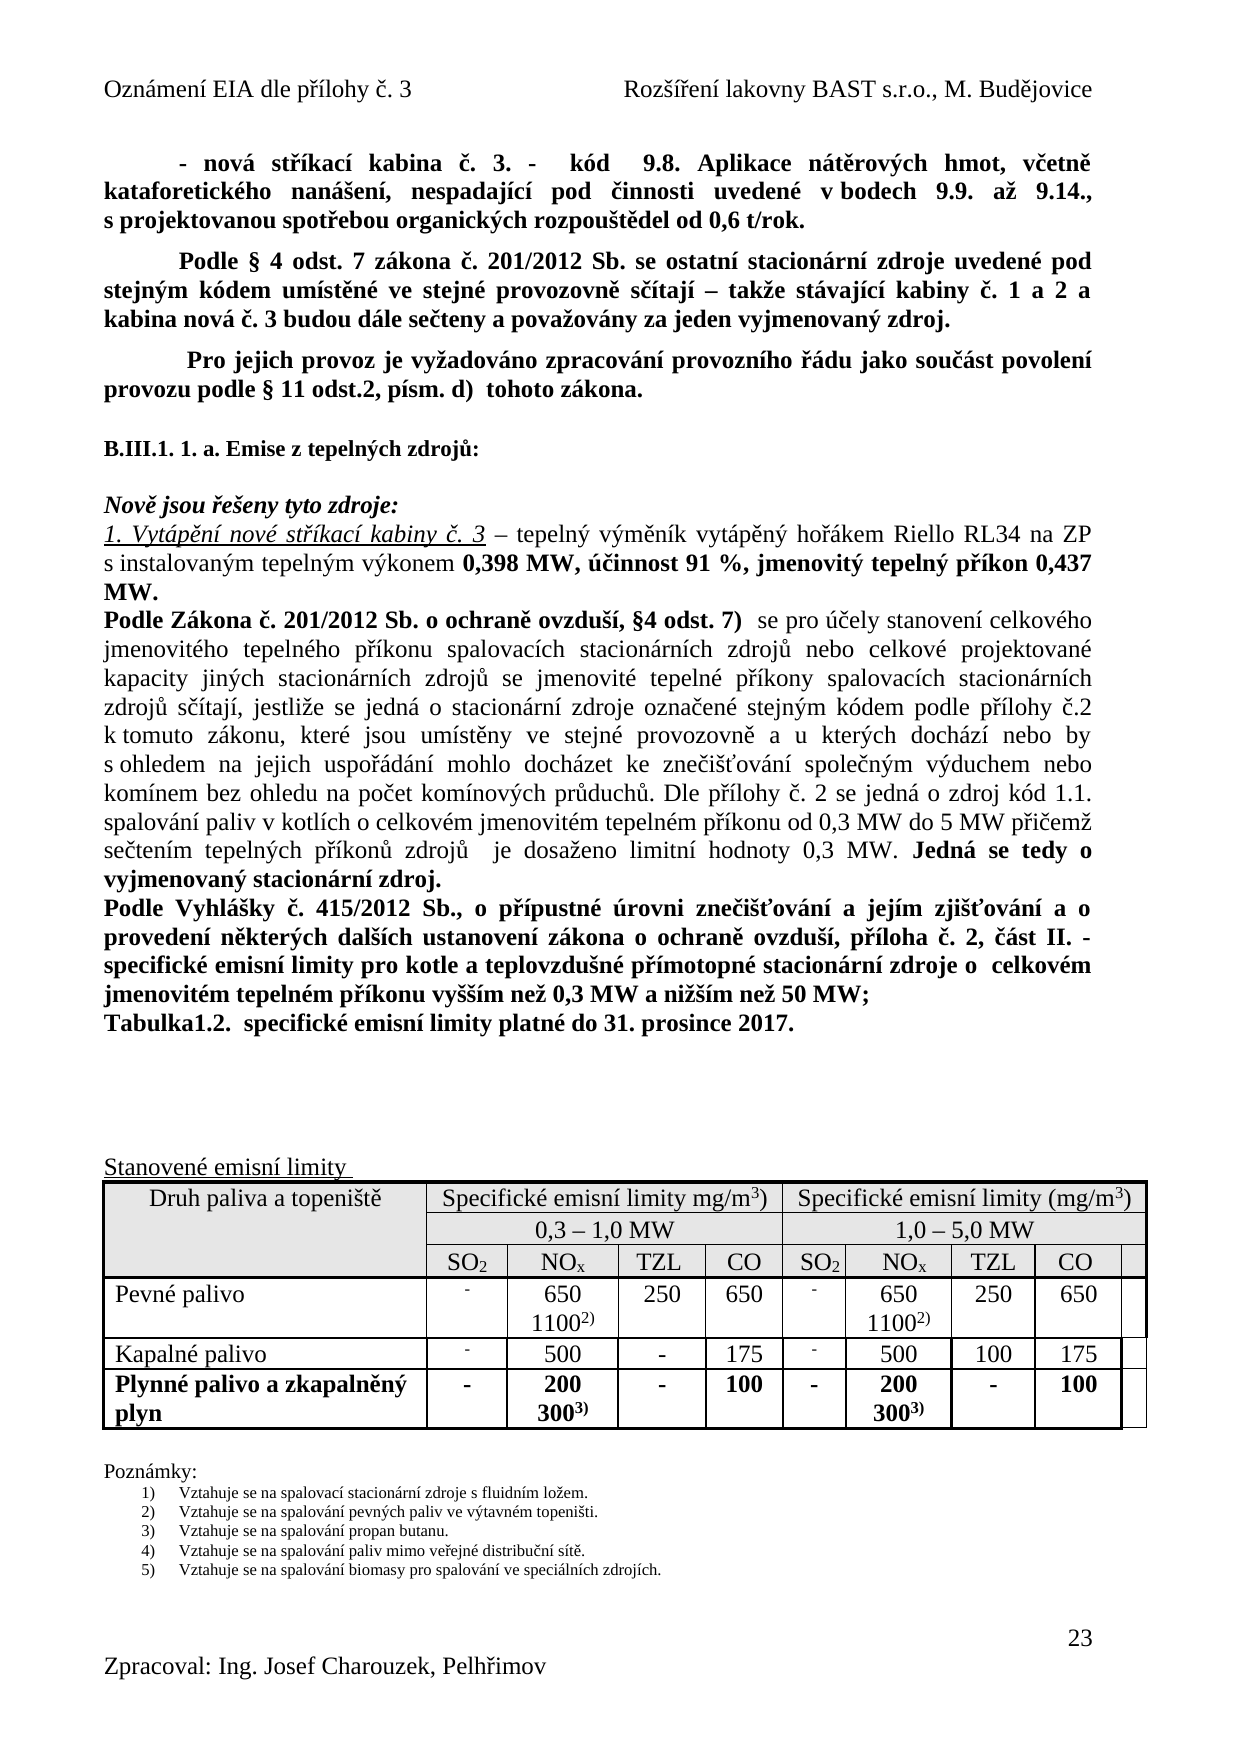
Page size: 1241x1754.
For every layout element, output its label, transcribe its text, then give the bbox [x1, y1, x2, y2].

table_header Druh paliva a topeniště [105, 1184, 426, 1276]
table_cell CO [706, 1245, 782, 1276]
text B.III.1. 1. a. Emise z tepelných zdrojů: [103, 435, 1093, 462]
text Podle Vyhlášky č. 415/2012 Sb., o přípustné úrovni znečišťování a jejím zjišťování a o provedení některých dalších ustanovení zákona o ochraně ovzduší, příloha č. 2, část II. - specifické emisní limity pro kotle a teplovzdušné přímotopné stacionární zdroje o celkovém jmenovitém tepelném příkonu vyšším než 0,3 MW a nižším než 50 MW; [103, 893, 1093, 1008]
list Vztahuje se na spalování paliv mimo veřejné distribuční sítě. [141, 1540, 1093, 1559]
table_cell 1,0 – 5,0 MW [783, 1213, 1145, 1244]
table_cell - [953, 1370, 1034, 1427]
table_cell - [428, 1339, 506, 1367]
list Vztahuje se na spalování pevných paliv ve výtavném topeništi. [141, 1502, 1093, 1521]
text Pro jejich provoz je vyžadováno zpracování provozního řádu jako součást povolení provozu podle § 11 odst.2, písm. d) tohoto zákona. [103, 345, 1093, 403]
table_cell 500 [508, 1339, 617, 1367]
table_cell CO [1036, 1245, 1121, 1276]
table_cell [1123, 1338, 1146, 1367]
table_cell NOx [846, 1245, 951, 1276]
list Vztahuje se na spalování propan butanu. [141, 1521, 1093, 1540]
table_cell - [619, 1370, 705, 1427]
table_cell [1123, 1369, 1146, 1427]
table_cell TZL [952, 1245, 1034, 1276]
text Nově jsou řešeny tyto zdroje: [103, 490, 1093, 519]
table_cell 175 [1036, 1339, 1120, 1367]
table_cell - [784, 1339, 845, 1367]
table_cell 500 [847, 1339, 950, 1367]
table_cell - [427, 1279, 507, 1337]
table_cell 200 3003) [847, 1370, 950, 1427]
table_cell [1122, 1245, 1145, 1276]
table_cell - [428, 1370, 506, 1427]
table_cell 200 3003) [508, 1370, 617, 1427]
text Tabulka1.2. specifické emisní limity platné do 31. prosince 2017. [103, 1008, 1093, 1037]
text 1. Vytápění nové stříkací kabiny č. 3 – tepelný výměník vytápěný hořákem Riello RL34 na ZP s instalovaným tepelným výkonem 0,398 MW, účinnost 91 %, jmenovitý tepelný příkon 0,437 MW. [103, 519, 1093, 605]
table_cell TZL [619, 1245, 705, 1276]
table_cell 100 [1036, 1370, 1120, 1427]
list Vztahuje se na spalovací stacionární zdroje s fluidním ložem. [141, 1483, 1093, 1502]
table_cell 250 [952, 1279, 1034, 1337]
table_cell NOx [508, 1245, 618, 1276]
table_cell SO2 [427, 1245, 507, 1276]
table_cell 650 11002) [846, 1279, 951, 1337]
text - nová stříkací kabina č. 3. - kód 9.8. Aplikace nátěrových hmot, včetně kataforetického nanášení, nespadající pod činnosti uvedené v bodech 9.9. až 9.14., s projektovanou spotřebou organických rozpouštědel od 0,6 t/rok. [103, 148, 1093, 234]
table_cell SO2 [783, 1245, 845, 1276]
text Stanovené emisní limity [103, 1152, 1093, 1180]
list Vztahuje se na spalování biomasy pro spalování ve speciálních zdrojích. [141, 1559, 1093, 1579]
table_cell 100 [707, 1370, 782, 1427]
text Poznámky: [103, 1459, 1093, 1483]
table_cell Plynné palivo a zkapalněný plyn [105, 1370, 426, 1427]
table_cell - [619, 1339, 705, 1367]
table_cell Kapalné palivo [105, 1339, 426, 1367]
text Podle Zákona č. 201/2012 Sb. o ochraně ovzduší, §4 odst. 7) se pro účely stanovení celkového jmenovitého tepelného příkonu spalovacích stacionárních zdrojů nebo celkové projektované kapacity jiných stacionárních zdrojů se jmenovité tepelné příkony spalovacích stacionárních zdrojů sčítají, jestliže se jedná o stacionární zdroje označené stejným kódem podle přílohy č.2 k tomuto zákonu, které jsou umístěny ve stejné provozovně a u kterých dochází nebo by s ohledem na jejich uspořádání mohlo docházet ke znečišťování společným výduchem nebo komínem bez ohledu na počet komínových průduchů. Dle přílohy č. 2 se jedná o zdroj kód 1.1. spalování paliv v kotlích o celkovém jmenovitém tepelném příkonu od 0,3 MW do 5 MW přičemž sečtením tepelných příkonů zdrojů je dosaženo limitní hodnoty 0,3 MW. Jedná se tedy o vyjmenovaný stacionární zdroj. [103, 605, 1093, 893]
table_cell - [784, 1370, 845, 1427]
table_cell Pevné palivo [105, 1279, 426, 1337]
table_cell 175 [707, 1339, 782, 1367]
table_cell 650 [1036, 1279, 1121, 1337]
table_cell 250 [619, 1279, 705, 1337]
table_cell 0,3 – 1,0 MW [427, 1213, 782, 1244]
table_cell - [783, 1279, 845, 1337]
table_cell 650 11002) [508, 1279, 618, 1337]
table_cell [1122, 1279, 1145, 1337]
table_cell 100 [953, 1339, 1034, 1367]
table_header Specifické emisní limity (mg/m3) [783, 1184, 1145, 1212]
table_header Specifické emisní limity mg/m3) [427, 1184, 782, 1212]
text Podle § 4 odst. 7 zákona č. 201/2012 Sb. se ostatní stacionární zdroje uvedené pod stejným kódem umístěné ve stejné provozovně sčítají – takže stávající kabiny č. 1 a 2 a kabina nová č. 3 budou dále sečteny a považovány za jeden vyjmenovaný zdroj. [103, 246, 1093, 333]
table_cell 650 [706, 1279, 782, 1337]
